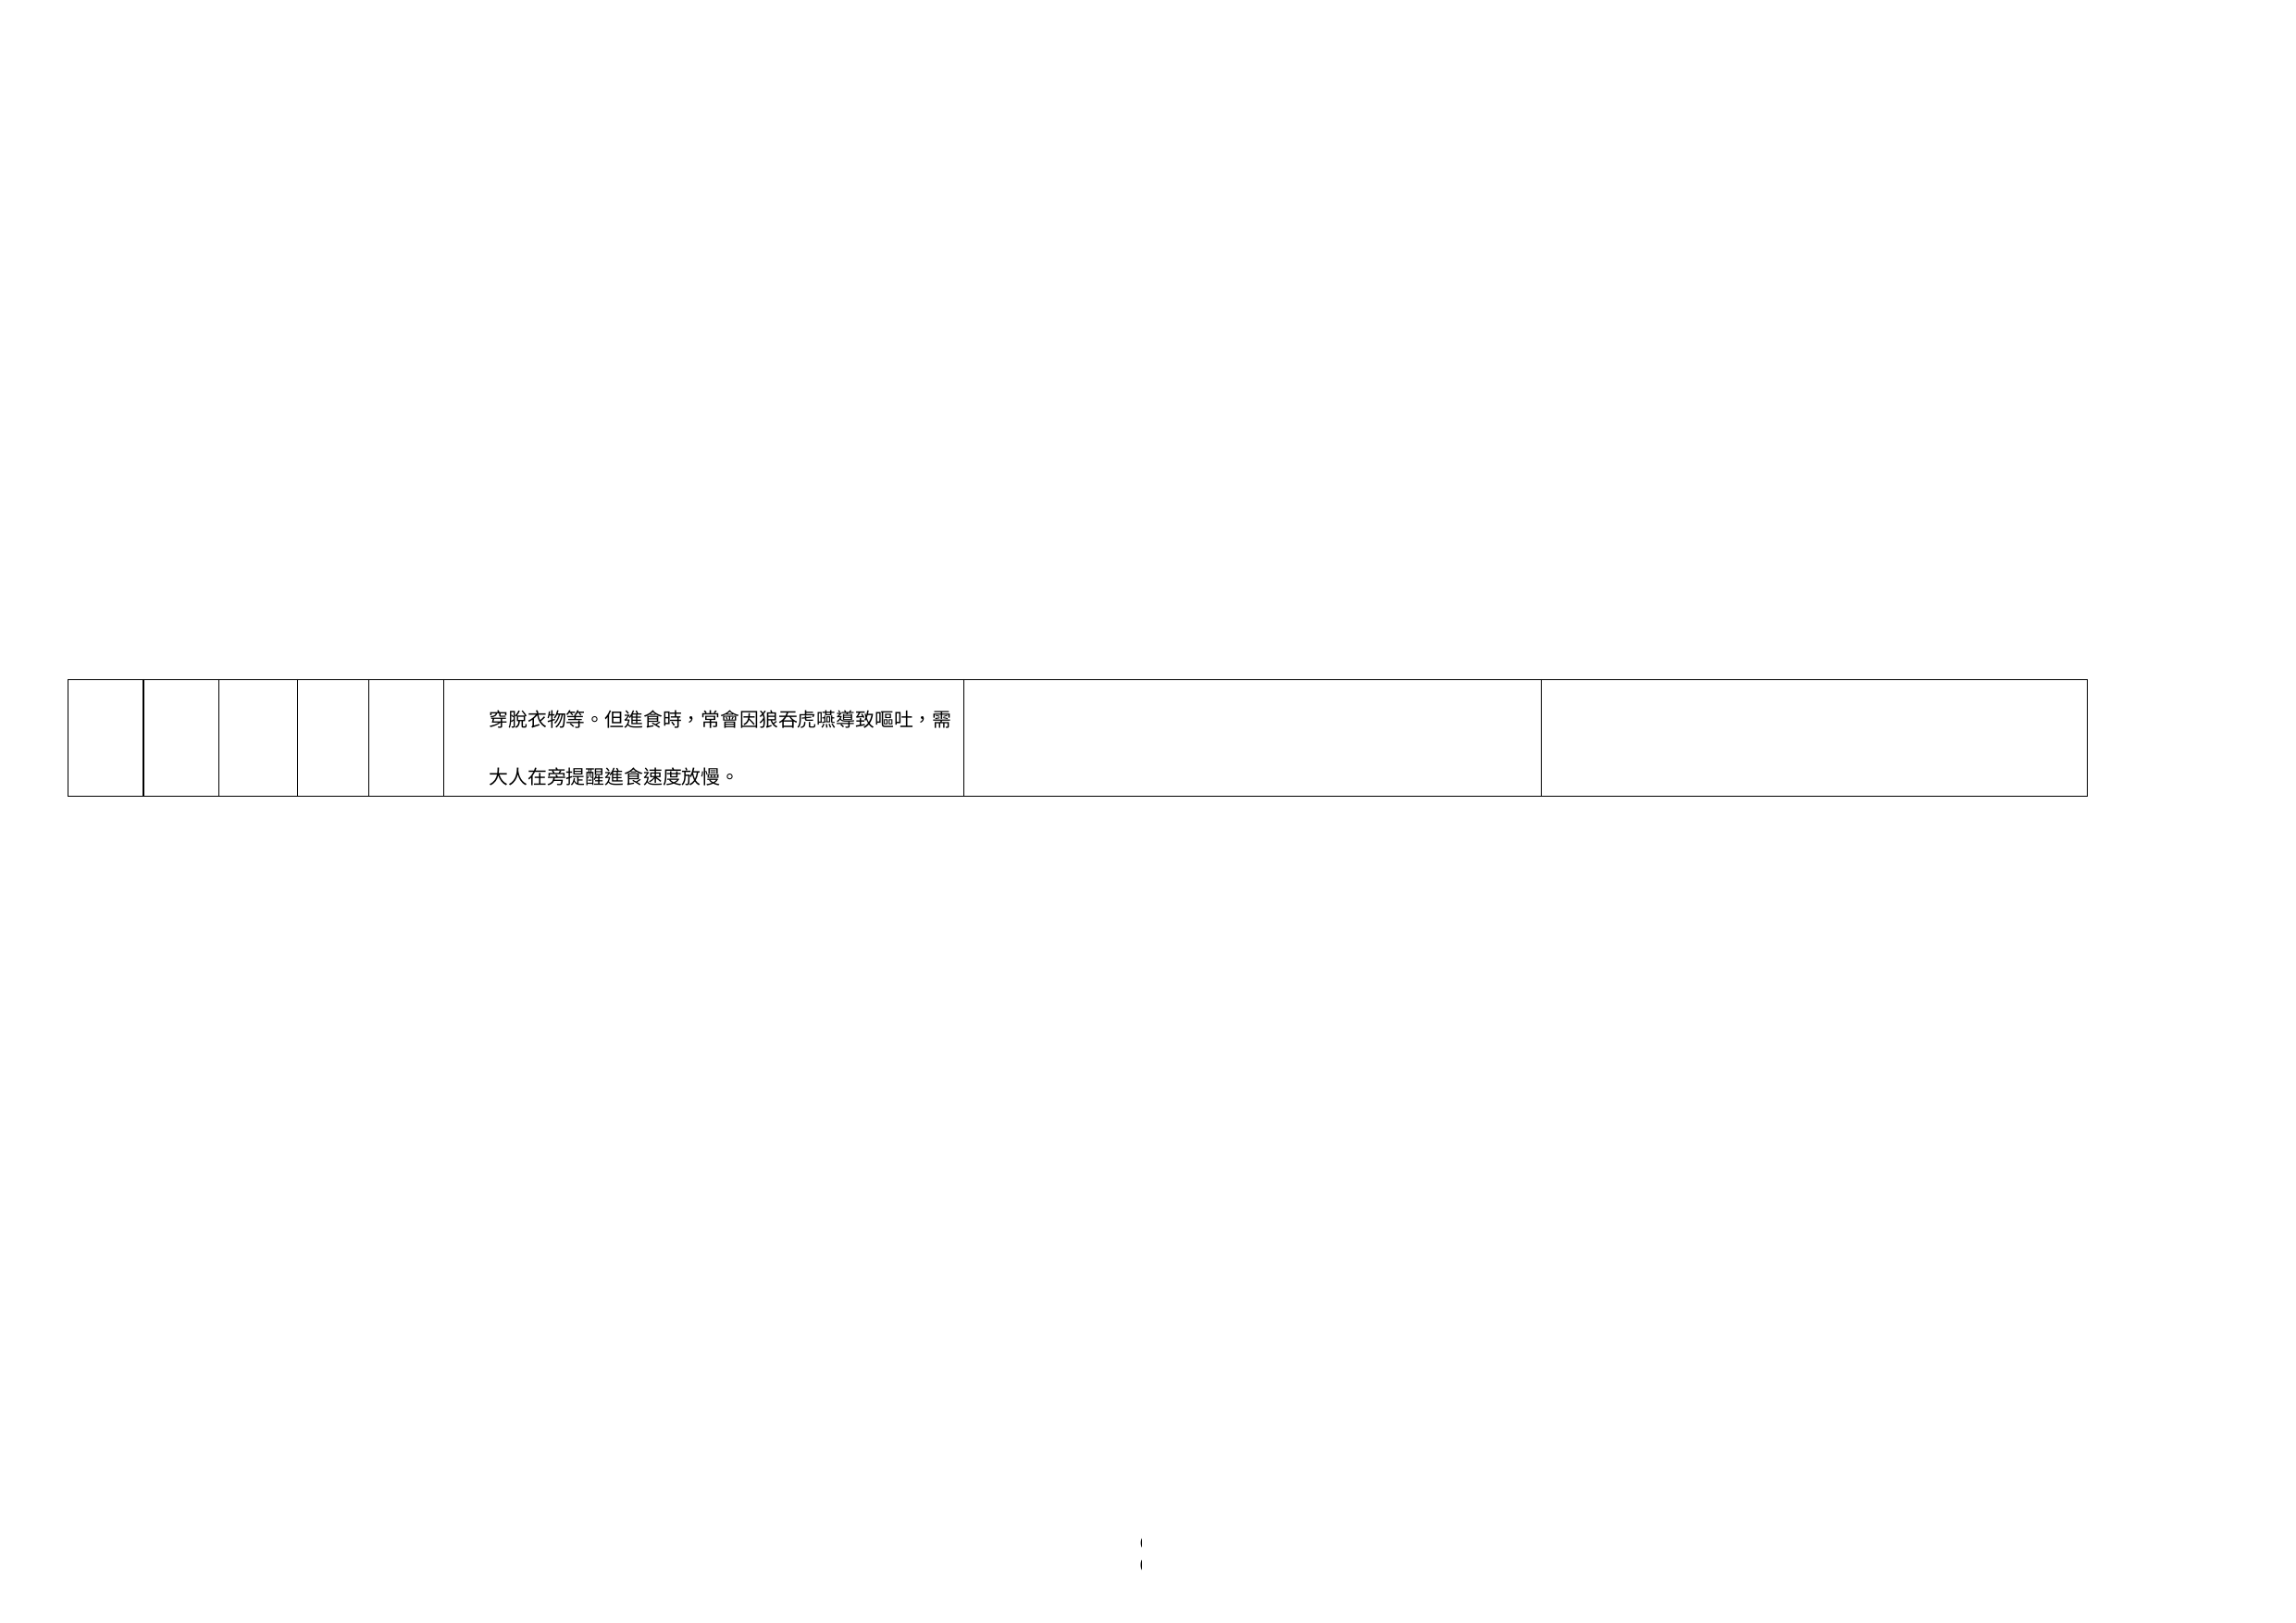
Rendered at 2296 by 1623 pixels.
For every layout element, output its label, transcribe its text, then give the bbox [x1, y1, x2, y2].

table_cell [219, 680, 297, 796]
table_cell 原核予特教助理員已規畫主要協助班上另一名有醫療照護需求的學生，故小勛仍有其他助理員協助之需求 助理員需協助事項如下： 當出現情緒行為表現時，提供必要的陪伴與安撫 從事戶外活動時，陪伴在旁，當有脫隊或奔跑情況出現時，提供必要的引導或協助 當課程進行中出現較為強烈的情緒行為問題而教師須進行介入時，助理員協助其他學生進行活動，以維護其他學生受教權益 進食時，需助理員提醒進食速度放慢，以避免嘔吐 [1542, 680, 2087, 796]
table_cell [68, 680, 143, 796]
table_cell [144, 680, 218, 796]
table_cell [298, 680, 368, 796]
table_cell 已針對情緒行為問題（自傷）進行行為功能介入方案 原規劃之助理員已安排主要協助班上另一位有醫療照護需求的學生，該名助理員僅能利用零碎時間提供小勛所需之協助 已招募社區愛心志工或大學生，但志工入班協助時數不固定或不多（例如：每次2小時）、變動性大，較無法提供穩定的人力協助 [964, 680, 1541, 796]
table_cell 情緒較為焦慮，接觸到較不熟悉的人事物或無預警的變動，常有打頭、咬手腕或尖叫等較為強烈的行為反應。 個性較急且口語表達能力較弱，故當有需求無法表達或遇到挫折時，常出現咬手或拍打臉頰的動作，造成臉頰紅腫、瘀青或手腕有咬傷的痕跡。 有嚴重的睡眠障礙問題，天氣變化時，難以入睡，會跑跳、尖叫，需大人陪伴。 當出現情緒行為表現（拍打頭部、臉頰或咬手腕）時，當下需有熟悉的大人（有時必須是班導師）陪伴或給予安撫，強度較低時，需要大人雙手牽著或環抱，強度較強時，需大人環抱、重壓並十指緊扣，時間最長可達一個小時以上。 若想要大人雙手緊牽但無法獲得時，會自己尋找繩狀物品纏繞雙手，但有時會因綑綁過緊而出現勒痕，且會因雙手捆住而影響大多數的活動進行。 可在提示下進行基本自理活動，如刷牙、進食、穿脫衣物等。但進食時，常會因狼吞虎嚥導致嘔吐，需大人在旁提醒進食速度放慢。 對於聲音過於敏感，不喜歡高頻、急促的聲音，故當班上同儕因出現情緒行為問題而發出類似聲響（例如尖叫、大哭）時，會進而影響彥勛的情緒反應，出現拍打頭部、臉頰或咬手腕的行為，需大人給予安撫。 在戶外時常會脫隊或奔跑，容易走失或造成安全威脅 [444, 680, 963, 796]
table_cell [369, 680, 443, 796]
